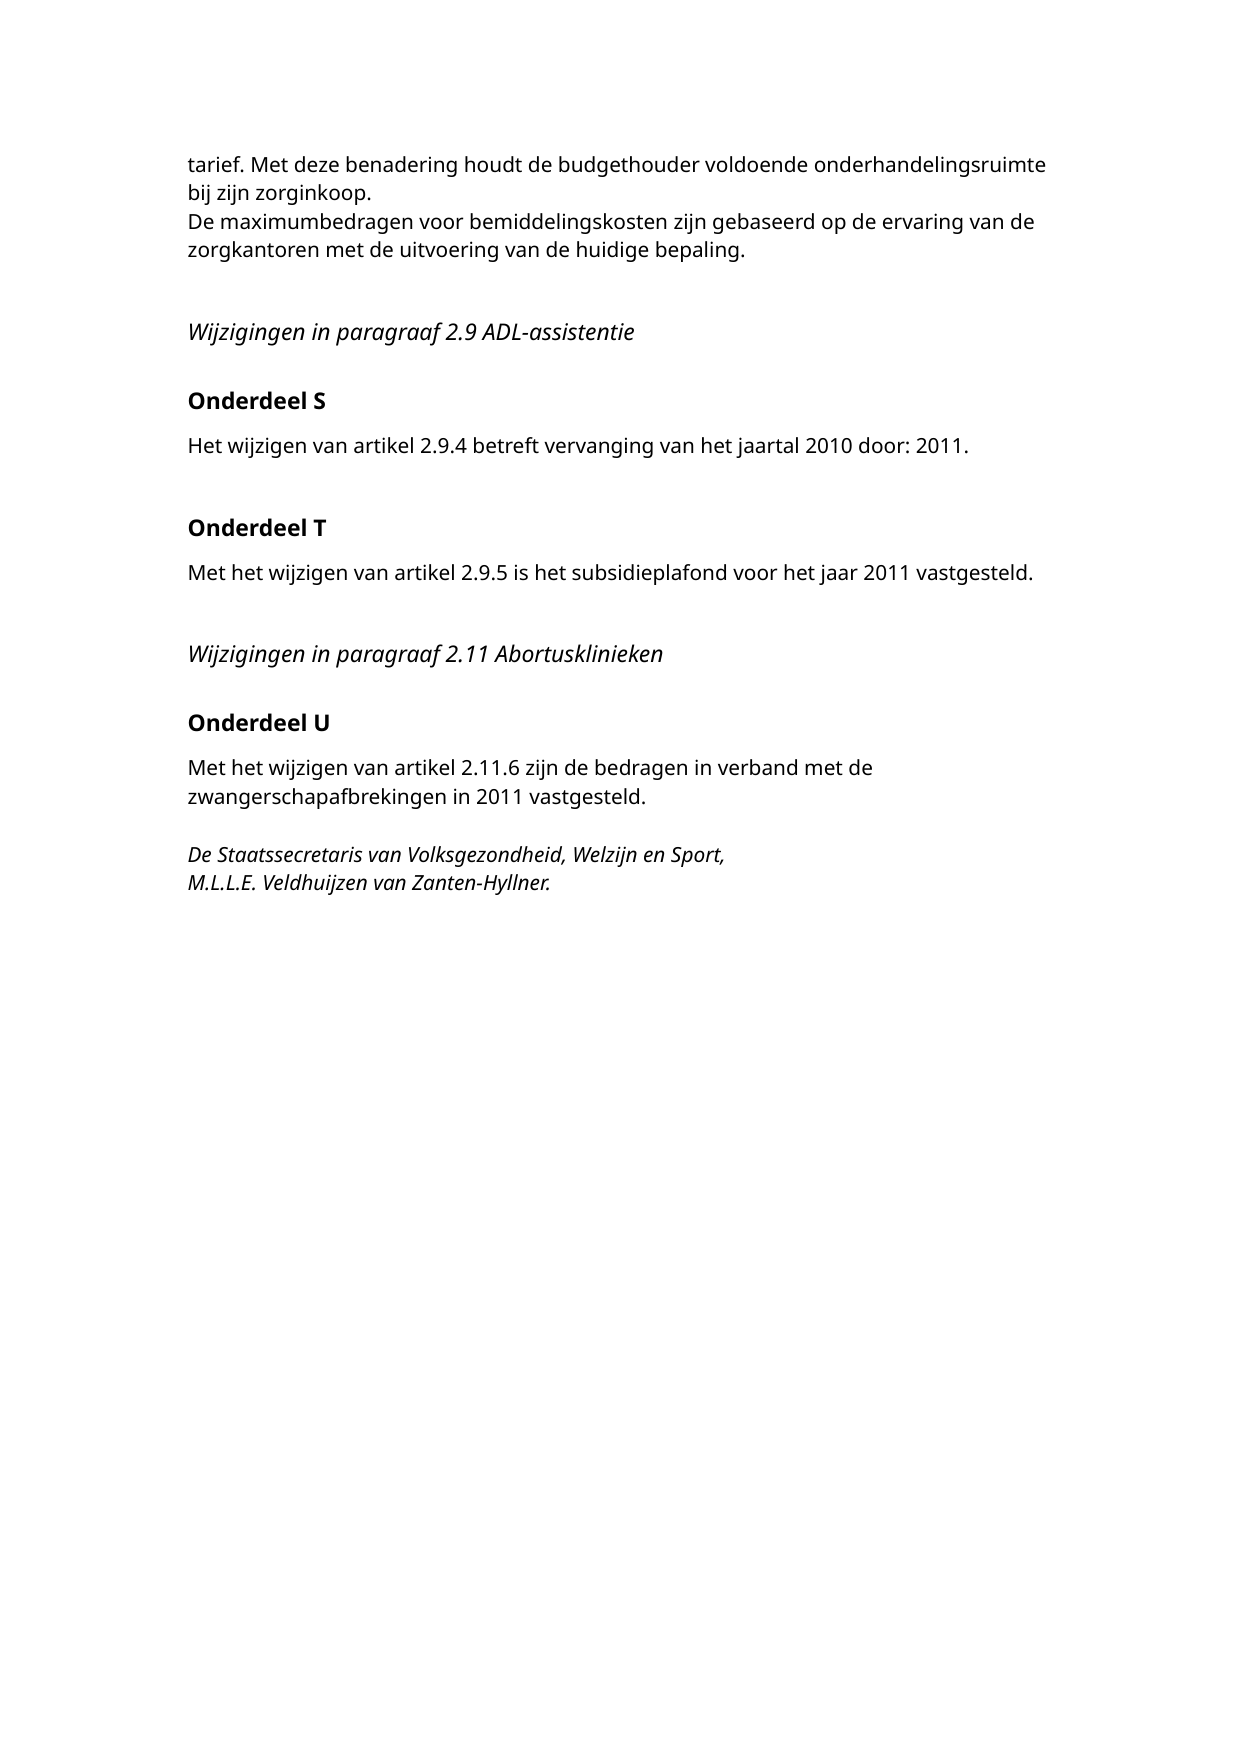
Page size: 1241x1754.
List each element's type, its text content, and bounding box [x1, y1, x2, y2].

subtitle Wijzigingen in paragraaf 2.9 ADL-assistentie [187, 316, 1053, 347]
subtitle Onderdeel U [187, 707, 1053, 738]
text De Staatssecretaris van Volksgezondheid, Welzijn en Sport, [187, 840, 1053, 868]
subtitle Onderdeel S [187, 385, 1053, 416]
text M.L.L.E. Veldhuijzen van Zanten-Hyllner. [187, 868, 1053, 897]
subtitle Onderdeel T [187, 512, 1053, 543]
text tarief. Met deze benadering houdt de budgethouder voldoende onderhandelingsruimte bij zijn zorginkoop. [187, 150, 1053, 207]
text De maximumbedragen voor bemiddelingskosten zijn gebaseerd op de ervaring van de zorgkantoren met de uitvoering van de huidige bepaling. [187, 207, 1053, 264]
subtitle Wijzigingen in paragraaf 2.11 Abortusklinieken [187, 638, 1053, 669]
text Het wijzigen van artikel 2.9.4 betreft vervanging van het jaartal 2010 door: 2011. [187, 431, 1053, 460]
text Met het wijzigen van artikel 2.11.6 zijn de bedragen in verband met de zwangerschapafbrekingen in 2011 vastgesteld. [187, 753, 1053, 810]
text Met het wijzigen van artikel 2.9.5 is het subsidieplafond voor het jaar 2011 vastgesteld. [187, 558, 1053, 586]
